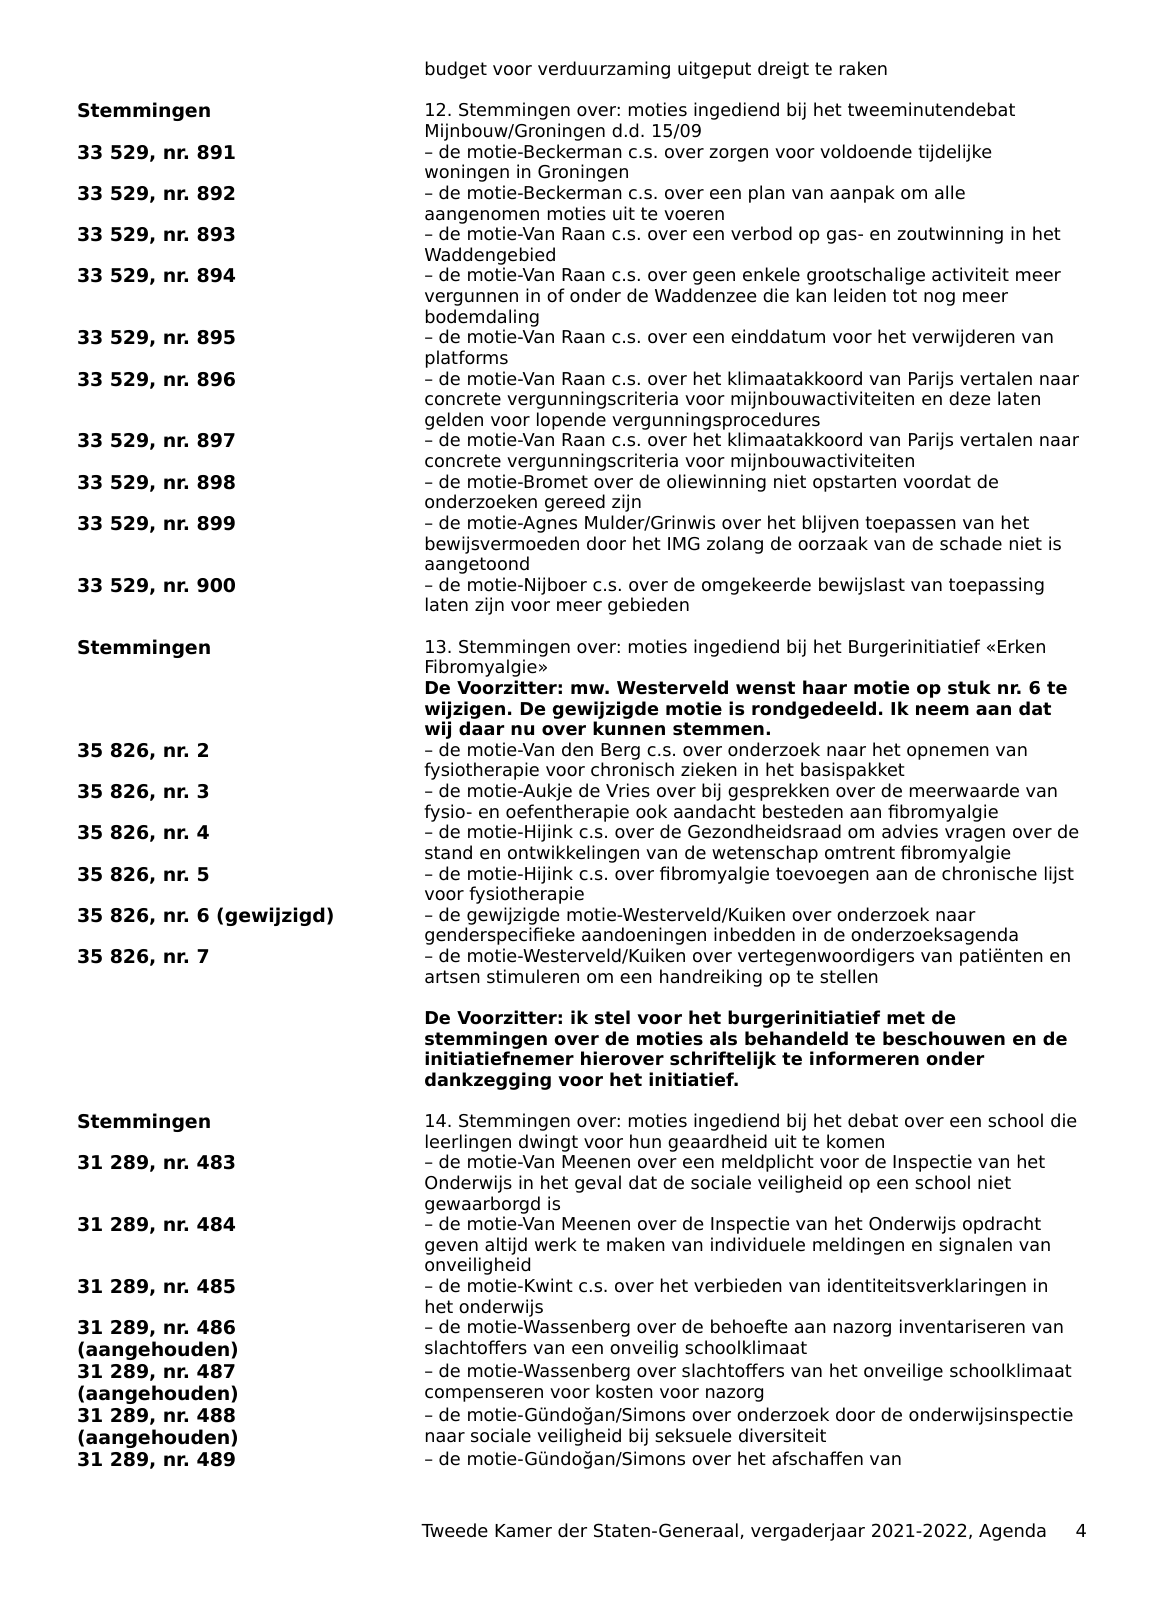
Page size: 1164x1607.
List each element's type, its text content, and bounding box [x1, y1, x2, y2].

table_cell 33 529, nr. 895 [77, 327, 401, 368]
table_cell [401, 616, 418, 637]
table_cell De Voorzitter: ik stel voor het burgerinitiatief met de stemmingen over de moties als behandeld te beschouwen en de initiatiefnemer hierover schriftelijk te informeren onder dankzegging voor het initiatief. [418, 1008, 1087, 1090]
table_cell – de motie-Van den Berg c.s. over onderzoek naar het opnemen van fysiotherapie voor chronisch zieken in het basispakket [418, 740, 1087, 781]
table_cell [418, 987, 1087, 1008]
table_cell [401, 472, 418, 513]
table_cell [401, 822, 418, 863]
table_cell [401, 327, 418, 368]
table_cell – de motie-Gündoğan/Simons over het afschaffen van [418, 1449, 1087, 1471]
table_cell [418, 1090, 1087, 1111]
table_cell – de motie-Aukje de Vries over bij gesprekken over de meerwaarde van fysio- en oefentherapie ook aandacht besteden aan fibromyalgie [418, 781, 1087, 822]
table_cell [401, 369, 418, 430]
table_cell [401, 59, 418, 80]
table_cell [401, 575, 418, 616]
table_cell [401, 183, 418, 224]
table_cell 33 529, nr. 898 [77, 472, 401, 513]
table_cell 35 826, nr. 7 [77, 946, 401, 987]
table_cell – de motie-Wassenberg over de behoefte aan nazorg inventariseren van slachtoffers van een onveilig schoolklimaat [418, 1317, 1087, 1361]
table_cell [401, 1361, 418, 1405]
table_cell – de motie-Kwint c.s. over het verbieden van identiteitsverklaringen in het onderwijs [418, 1276, 1087, 1317]
table_cell [401, 1008, 418, 1090]
table_cell budget voor verduurzaming uitgeput dreigt te raken [418, 59, 1087, 80]
table_cell [401, 224, 418, 265]
table_cell – de motie-Bromet over de oliewinning niet opstarten voordat de onderzoeken gereed zijn [418, 472, 1087, 513]
table_cell [401, 946, 418, 987]
table_cell 33 529, nr. 893 [77, 224, 401, 265]
table_cell [401, 80, 418, 100]
table_cell [401, 864, 418, 905]
table_cell 35 826, nr. 4 [77, 822, 401, 863]
table_cell [401, 1111, 418, 1152]
table_cell 33 529, nr. 896 [77, 369, 401, 430]
table_cell 31 289, nr. 483 [77, 1152, 401, 1214]
table_cell [418, 616, 1087, 637]
table_cell 33 529, nr. 894 [77, 265, 401, 327]
table_cell – de motie-Van Meenen over een meldplicht voor de Inspectie van het Onderwijs in het geval dat de sociale veiligheid op een school niet gewaarborgd is [418, 1152, 1087, 1214]
table_cell – de motie-Beckerman c.s. over zorgen voor voldoende tijdelijke woningen in Groningen [418, 142, 1087, 183]
table_cell [401, 781, 418, 822]
table_cell [401, 1276, 418, 1317]
table_cell [77, 616, 401, 637]
table_cell 33 529, nr. 899 [77, 513, 401, 575]
table_cell 35 826, nr. 2 [77, 740, 401, 781]
table_cell – de motie-Hijink c.s. over de Gezondheidsraad om advies vragen over de stand en ontwikkelingen van de wetenschap omtrent fibromyalgie [418, 822, 1087, 863]
table_cell 35 826, nr. 6 (gewijzigd) [77, 905, 401, 946]
table_cell [77, 987, 401, 1008]
table_cell [401, 1449, 418, 1471]
table_cell 12. Stemmingen over: moties ingediend bij het tweeminutendebat Mijnbouw/Groningen d.d. 15/09 [418, 100, 1087, 142]
table_cell [401, 1405, 418, 1449]
table_cell – de motie-Wassenberg over slachtoffers van het onveilige schoolklimaat compenseren voor kosten voor nazorg [418, 1361, 1087, 1405]
table_cell [401, 637, 418, 678]
table_cell – de motie-Van Meenen over de Inspectie van het Onderwijs opdracht geven altijd werk te maken van individuele meldingen en signalen van onveiligheid [418, 1214, 1087, 1276]
table_cell 35 826, nr. 5 [77, 864, 401, 905]
table_cell [77, 1090, 401, 1111]
table_cell 31 289, nr. 485 [77, 1276, 401, 1317]
table_cell [77, 678, 401, 740]
table_cell [401, 100, 418, 142]
table_cell 31 289, nr. 487 (aangehouden) [77, 1361, 401, 1405]
table_cell [401, 513, 418, 575]
table_cell [401, 987, 418, 1008]
table_cell – de motie-Van Raan c.s. over een verbod op gas- en zoutwinning in het Waddengebied [418, 224, 1087, 265]
table_cell [401, 1317, 418, 1361]
table_cell [401, 905, 418, 946]
table_cell 31 289, nr. 484 [77, 1214, 401, 1276]
table_cell [401, 265, 418, 327]
table_cell – de motie-Van Raan c.s. over geen enkele grootschalige activiteit meer vergunnen in of onder de Waddenzee die kan leiden tot nog meer bodemdaling [418, 265, 1087, 327]
table_cell [401, 678, 418, 740]
table_cell 35 826, nr. 3 [77, 781, 401, 822]
table_cell [77, 59, 401, 80]
table_cell [401, 740, 418, 781]
table_cell De Voorzitter: mw. Westerveld wenst haar motie op stuk nr. 6 te wijzigen. De gewijzigde motie is rondgedeeld. Ik neem aan dat wij daar nu over kunnen stemmen. [418, 678, 1087, 740]
table_cell – de motie-Van Raan c.s. over het klimaatakkoord van Parijs vertalen naar concrete vergunningscriteria voor mijnbouwactiviteiten en deze laten gelden voor lopende vergunningsprocedures [418, 369, 1087, 430]
table_cell 31 289, nr. 489 [77, 1449, 401, 1471]
table_cell 14. Stemmingen over: moties ingediend bij het debat over een school die leerlingen dwingt voor hun geaardheid uit te komen [418, 1111, 1087, 1152]
table_cell Stemmingen [77, 1111, 401, 1152]
table_cell 33 529, nr. 897 [77, 430, 401, 472]
table_cell 33 529, nr. 892 [77, 183, 401, 224]
table_cell – de motie-Van Raan c.s. over een einddatum voor het verwijderen van platforms [418, 327, 1087, 368]
table_cell – de motie-Gündoğan/Simons over onderzoek door de onderwijsinspectie naar sociale veiligheid bij seksuele diversiteit [418, 1405, 1087, 1449]
table_cell – de motie-Westerveld/Kuiken over vertegenwoordigers van patiënten en artsen stimuleren om een handreiking op te stellen [418, 946, 1087, 987]
table_cell – de motie-Van Raan c.s. over het klimaatakkoord van Parijs vertalen naar concrete vergunningscriteria voor mijnbouwactiviteiten [418, 430, 1087, 472]
table_cell [77, 80, 401, 100]
table_cell – de motie-Agnes Mulder/Grinwis over het blijven toepassen van het bewijsvermoeden door het IMG zolang de oorzaak van de schade niet is aangetoond [418, 513, 1087, 575]
table_cell [77, 1008, 401, 1090]
table_cell [418, 80, 1087, 100]
table_cell [401, 1214, 418, 1276]
table_cell – de motie-Nijboer c.s. over de omgekeerde bewijslast van toepassing laten zijn voor meer gebieden [418, 575, 1087, 616]
table_cell 31 289, nr. 488 (aangehouden) [77, 1405, 401, 1449]
table_cell [401, 142, 418, 183]
table_cell [401, 1090, 418, 1111]
table_cell – de motie-Hijink c.s. over fibromyalgie toevoegen aan de chronische lijst voor fysiotherapie [418, 864, 1087, 905]
table_cell – de motie-Beckerman c.s. over een plan van aanpak om alle aangenomen moties uit te voeren [418, 183, 1087, 224]
table_cell 13. Stemmingen over: moties ingediend bij het Burgerinitiatief «Erken Fibromyalgie» [418, 637, 1087, 678]
table_cell [401, 1152, 418, 1214]
table_cell Stemmingen [77, 637, 401, 678]
table_cell [401, 430, 418, 472]
table_cell 33 529, nr. 900 [77, 575, 401, 616]
table_cell Stemmingen [77, 100, 401, 142]
table_cell 31 289, nr. 486 (aangehouden) [77, 1317, 401, 1361]
table_cell – de gewijzigde motie-Westerveld/Kuiken over onderzoek naar genderspecifieke aandoeningen inbedden in de onderzoeksagenda [418, 905, 1087, 946]
table_cell 33 529, nr. 891 [77, 142, 401, 183]
